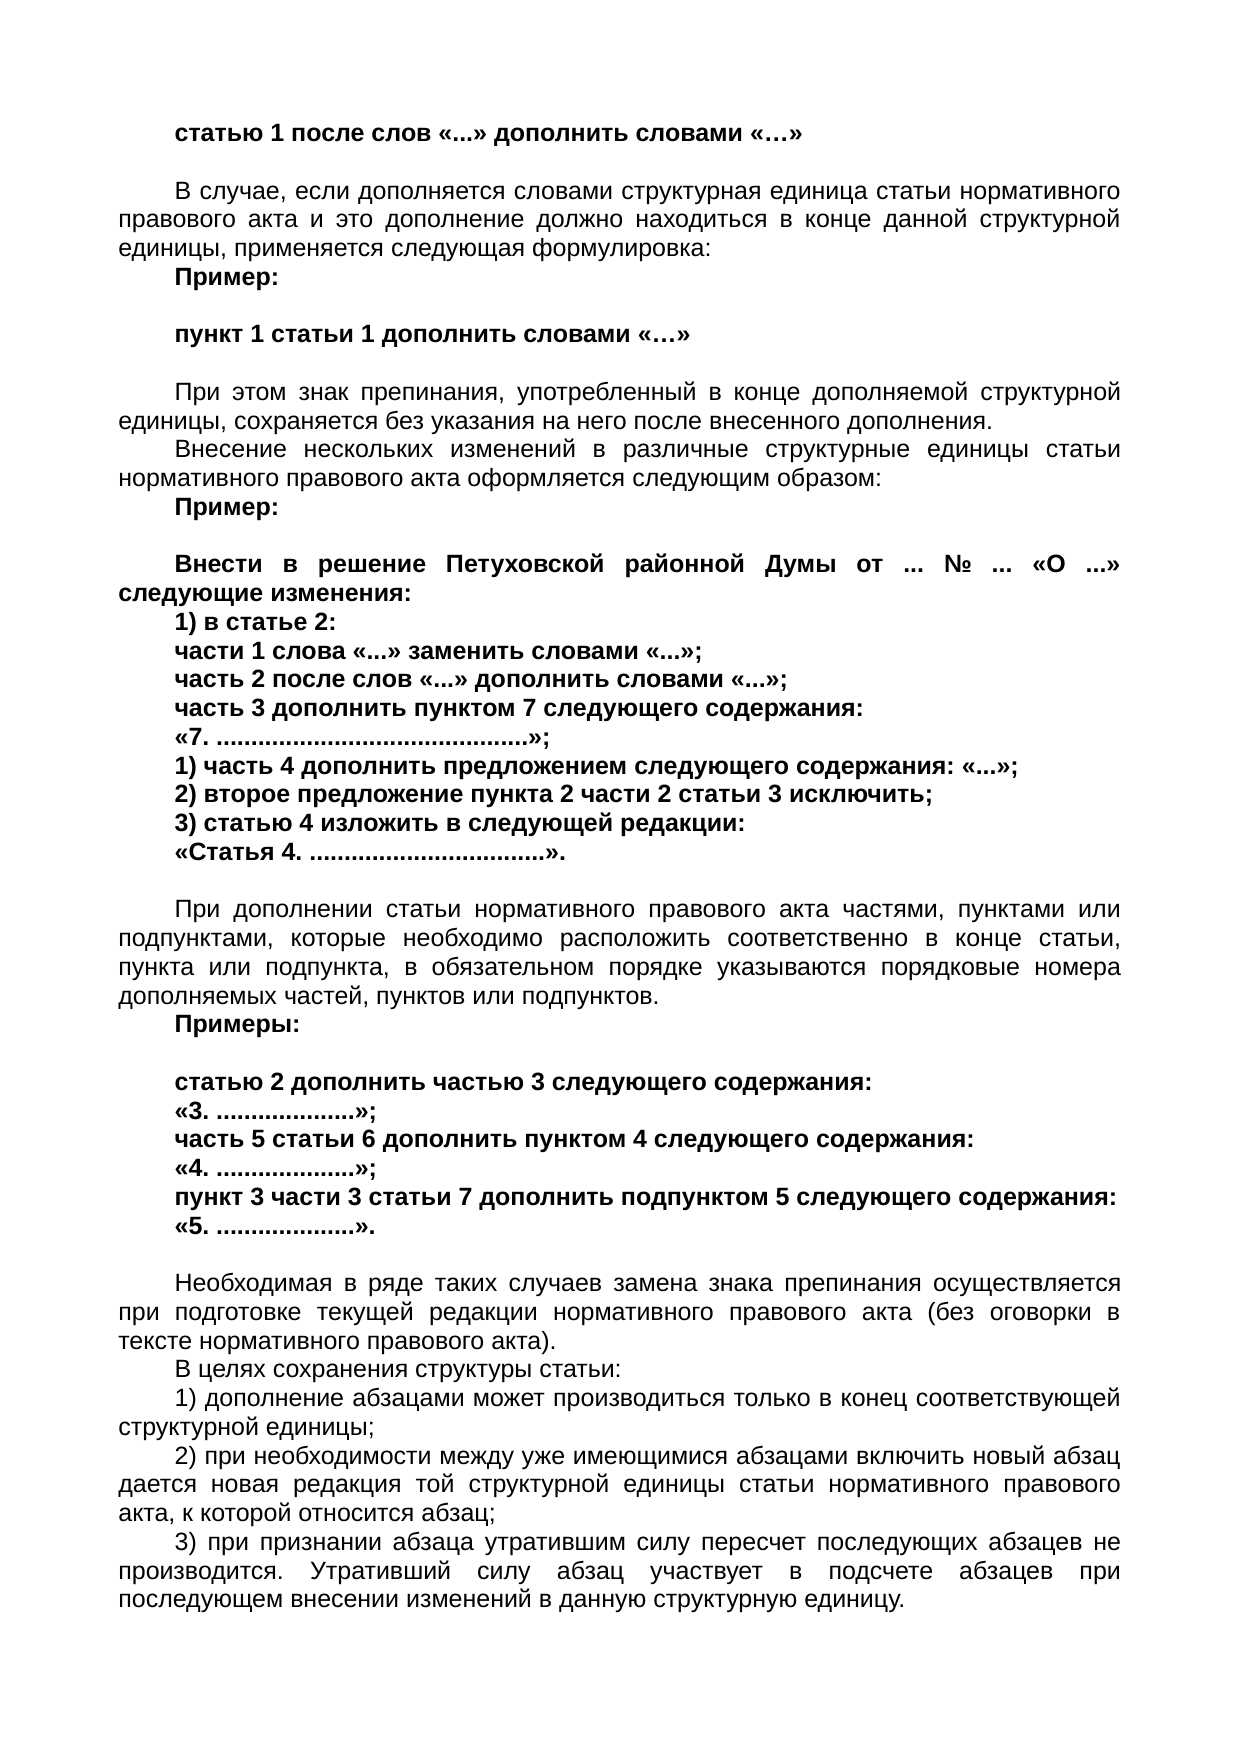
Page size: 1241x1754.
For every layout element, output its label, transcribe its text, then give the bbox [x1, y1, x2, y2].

text 1) часть 4 дополнить предложением следующего содержания: «...»; [118, 751, 1122, 779]
text 2) при необходимости между уже имеющимися абзацами включить новый абзац дается новая редакция той структурной единицы статьи нормативного правового акта, к которой относится абзац; [118, 1441, 1122, 1527]
text 2) второе предложение пункта 2 части 2 статьи 3 исключить; [118, 779, 1122, 808]
text статью 2 дополнить частью 3 следующего содержания: [118, 1067, 1122, 1096]
text часть 5 статьи 6 дополнить пунктом 4 следующего содержания: [118, 1124, 1122, 1153]
text пункт 3 части 3 статьи 7 дополнить подпунктом 5 следующего содержания: [118, 1182, 1122, 1211]
text «7. .............................................»; [118, 722, 1122, 751]
text статью 1 после слов «...» дополнить словами «…» [118, 118, 1122, 147]
text 3) статью 4 изложить в следующей редакции: [118, 808, 1122, 837]
text 3) при признании абзаца утратившим силу пересчет последующих абзацев не производится. Утративший силу абзац участвует в подсчете абзацев при последующем внесении изменений в данную структурную единицу. [118, 1527, 1122, 1613]
text В целях сохранения структуры статьи: [118, 1354, 1122, 1383]
text В случае, если дополняется словами структурная единица статьи нормативного правового акта и это дополнение должно находиться в конце данной структурной единицы, применяется следующая формулировка: [118, 176, 1122, 262]
text Примеры: [118, 1009, 1122, 1038]
text 1) дополнение абзацами может производиться только в конец соответствующей структурной единицы; [118, 1383, 1122, 1441]
text пункт 1 статьи 1 дополнить словами «…» [118, 319, 1122, 348]
text 1) в статье 2: [118, 607, 1122, 636]
text При этом знак препинания, употребленный в конце дополняемой структурной единицы, сохраняется без указания на него после внесенного дополнения. [118, 377, 1122, 434]
text Внести в решение Петуховской районной Думы от ... № ... «О ...» следующие изменения: [118, 549, 1122, 607]
text части 1 слова «...» заменить словами «...»; [118, 636, 1122, 664]
text При дополнении статьи нормативного правового акта частями, пунктами или подпунктами, которые необходимо расположить соответственно в конце статьи, пункта или подпункта, в обязательном порядке указываются порядковые номера дополняемых частей, пунктов или подпунктов. [118, 894, 1122, 1009]
text Пример: [118, 262, 1122, 291]
text «Статья 4. ..................................». [118, 837, 1122, 866]
text Необходимая в ряде таких случаев замена знака препинания осуществляется при подготовке текущей редакции нормативного правового акта (без оговорки в тексте нормативного правового акта). [118, 1268, 1122, 1354]
text часть 2 после слов «...» дополнить словами «...»; [118, 664, 1122, 693]
text Внесение нескольких изменений в различные структурные единицы статьи нормативного правового акта оформляется следующим образом: [118, 434, 1122, 492]
text «4. ....................»; [118, 1153, 1122, 1182]
text Пример: [118, 492, 1122, 521]
text «5. ....................». [118, 1211, 1122, 1239]
text «3. ....................»; [118, 1096, 1122, 1124]
text часть 3 дополнить пунктом 7 следующего содержания: [118, 693, 1122, 722]
